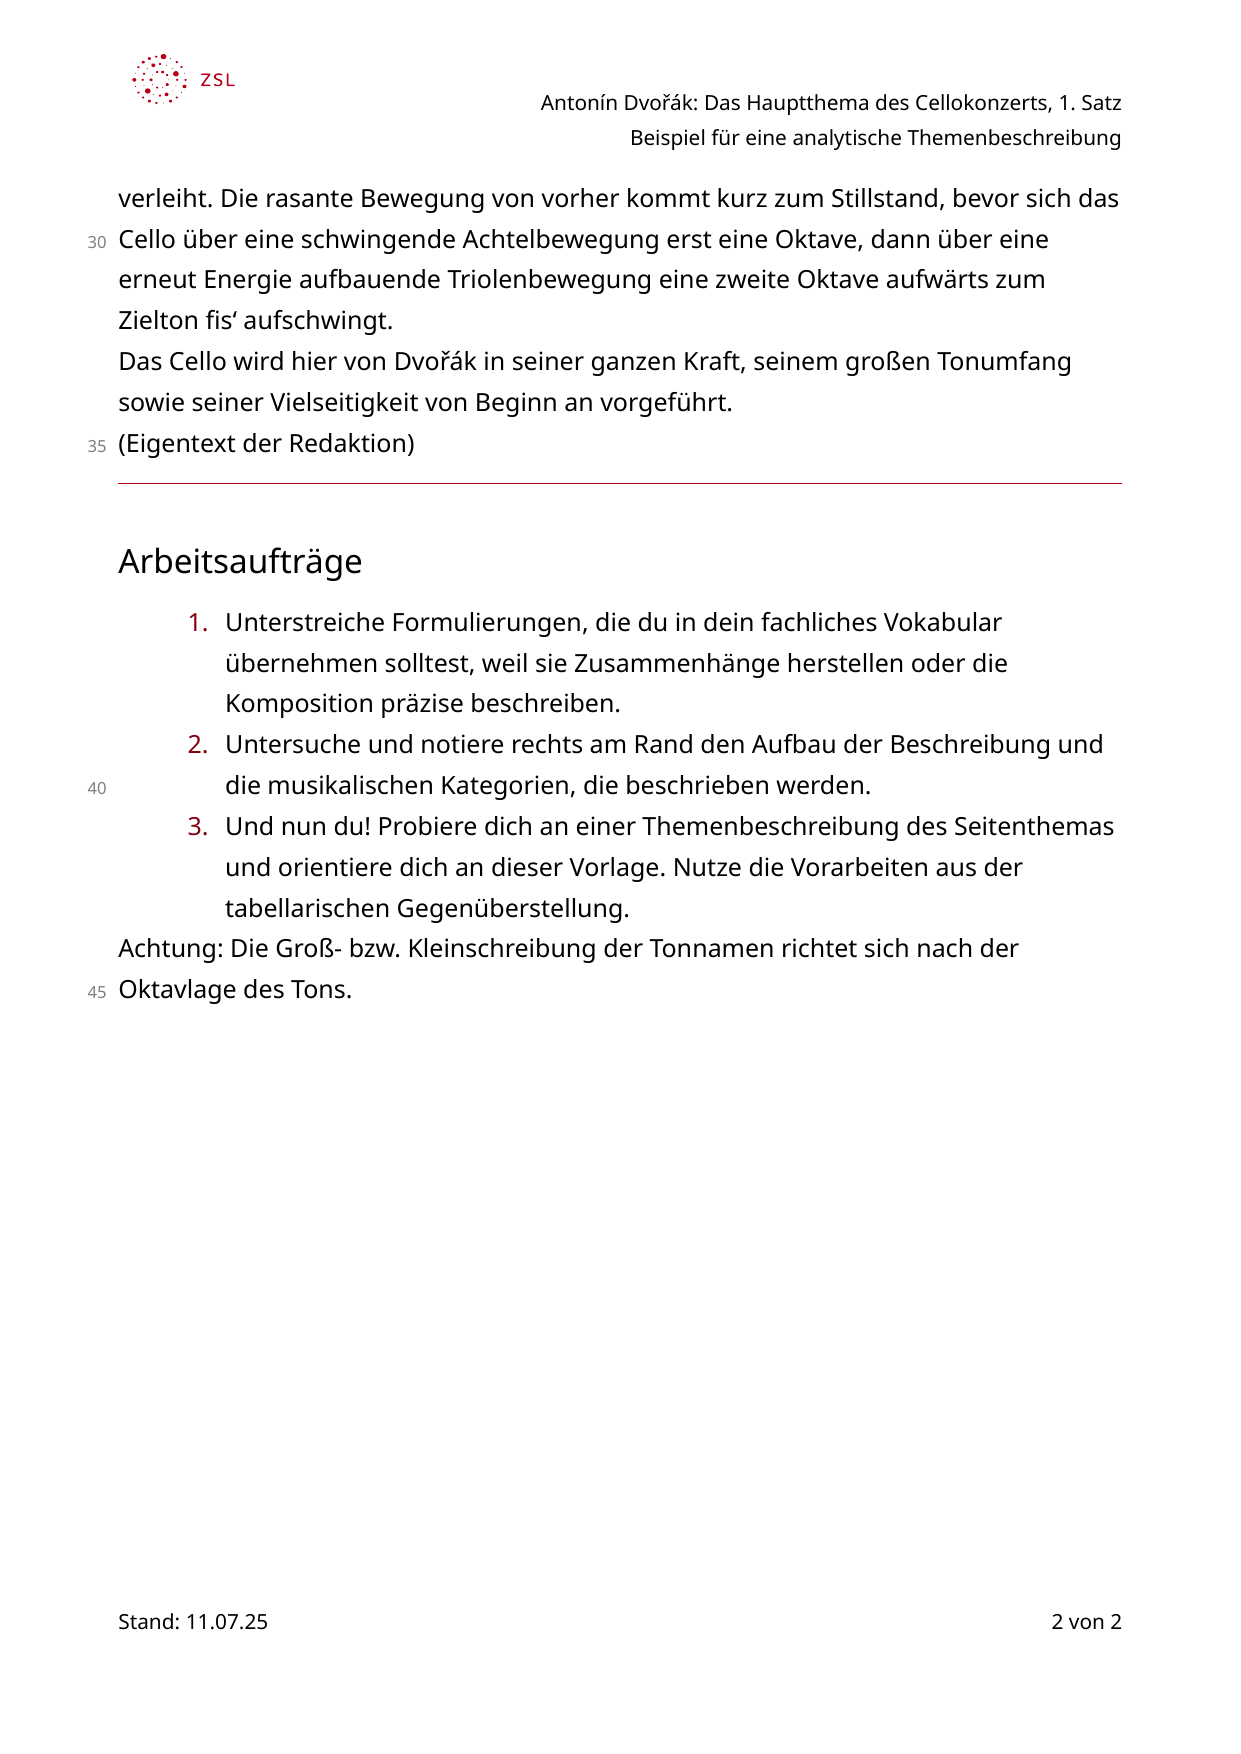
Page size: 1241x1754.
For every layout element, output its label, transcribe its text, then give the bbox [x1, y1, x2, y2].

list Untersuche und notiere rechts am Rand den Aufbau der Beschreibung und die musikalischen Kategorien, die beschrieben werden. [187, 727, 1122, 802]
subtitle Arbeitsaufträge [118, 537, 1122, 583]
text (Eigentext der Redaktion) [118, 426, 1122, 459]
text Achtung: Die Groß- bzw. Kleinschreibung der Tonnamen richtet sich nach der Oktavlage des Tons. [118, 931, 1122, 1006]
list Und nun du! Probiere dich an einer Themenbeschreibung des Seitenthemas und orientiere dich an dieser Vorlage. Nutze die Vorarbeiten aus der tabellarischen Gegenüberstellung. [187, 808, 1122, 924]
picture [118, 42, 248, 117]
text Das Cello wird hier von Dvořák in seiner ganzen Kraft, seinem großen Tonumfang sowie seiner Vielseitigkeit von Beginn an vorgeführt. [118, 344, 1122, 419]
text verleiht. Die rasante Bewegung von vorher kommt kurz zum Stillstand, bevor sich das Cello über eine schwingende Achtelbewegung erst eine Oktave, dann über eine erneut Energie aufbauende Triolenbewegung eine zweite Oktave aufwärts zum Zielton fis‘ aufschwingt. [118, 181, 1122, 337]
list Unterstreiche Formulierungen, die du in dein fachliches Vokabular übernehmen solltest, weil sie Zusammenhänge herstellen oder die Komposition präzise beschreiben. [187, 604, 1122, 720]
